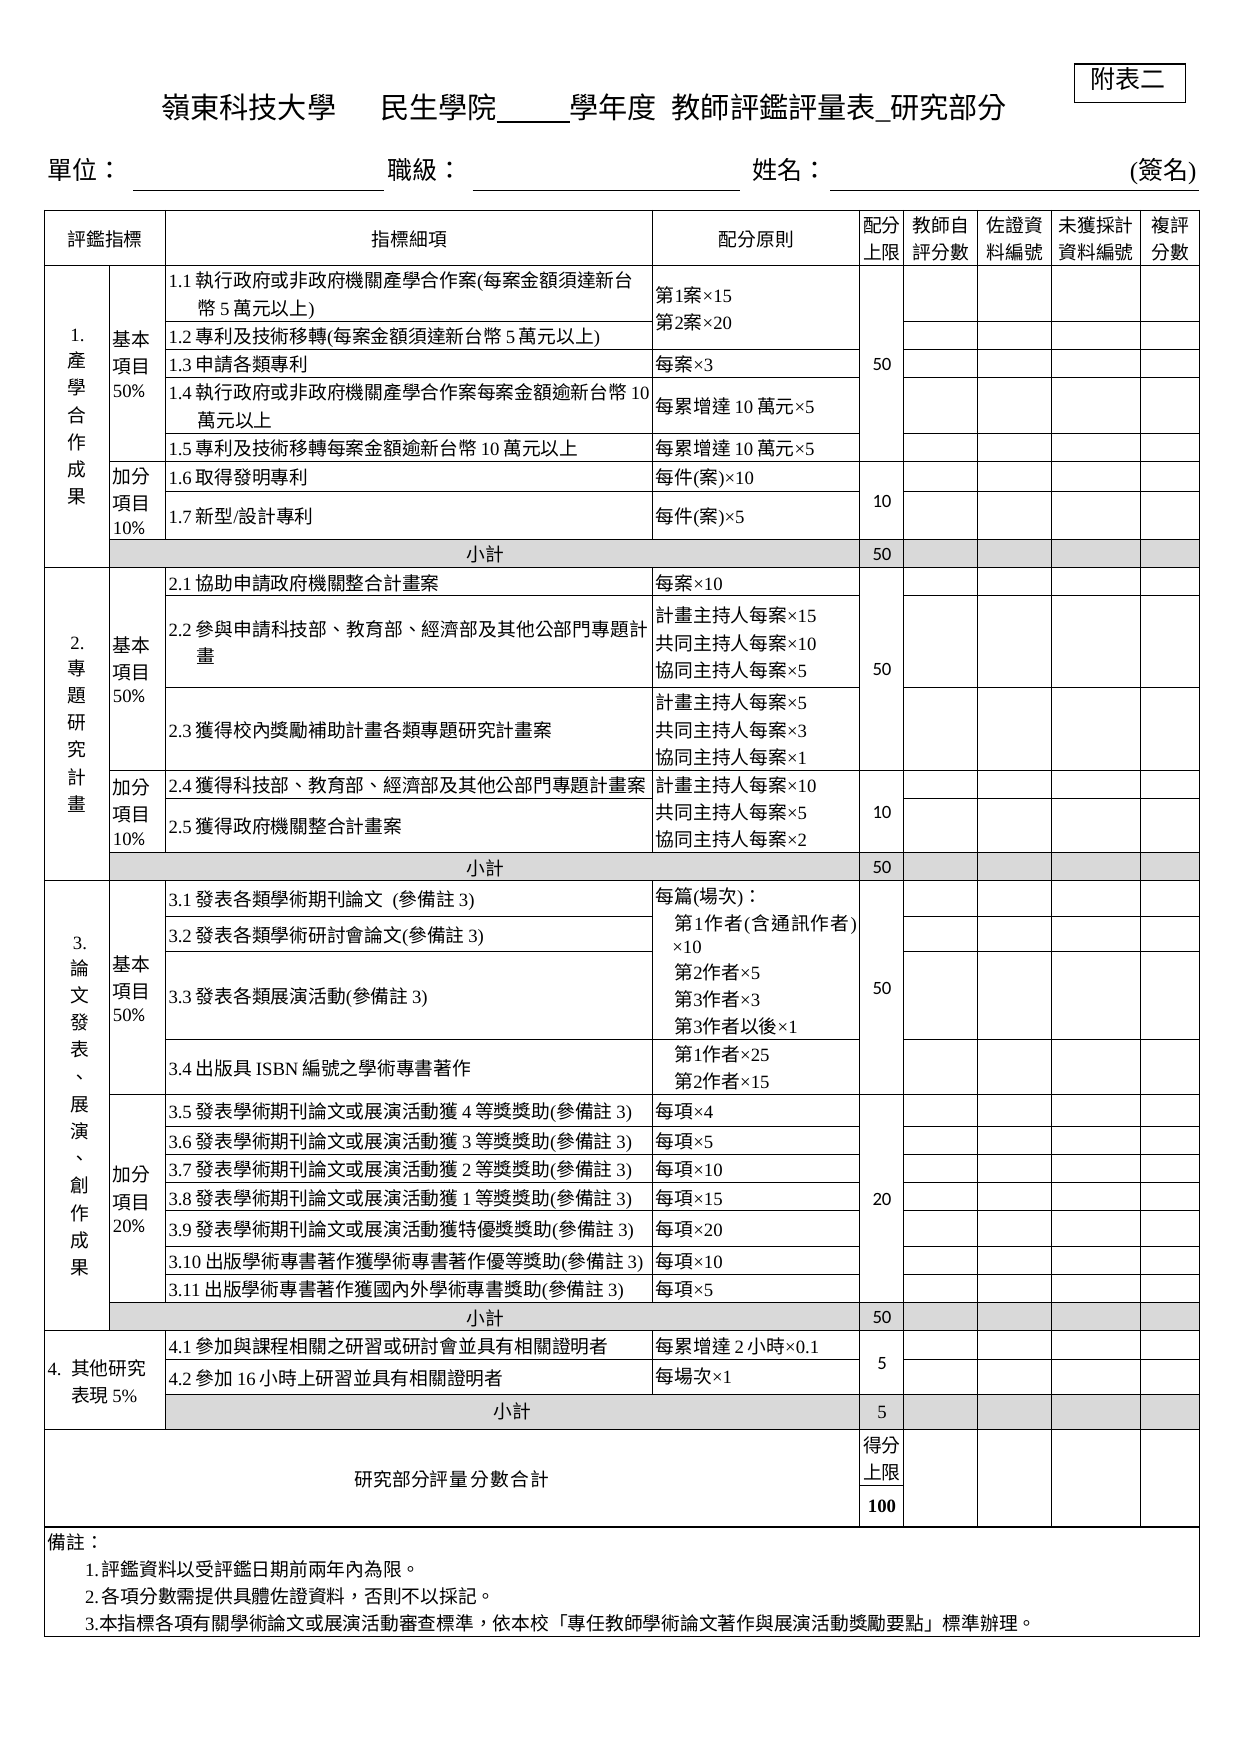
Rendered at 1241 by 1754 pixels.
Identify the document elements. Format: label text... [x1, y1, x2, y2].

table_cell [1141, 1395, 1199, 1429]
table_cell [978, 462, 1051, 491]
text 嶺東科技大學 民生學院 學年度 教師評鑑評量表_研究部分 [44, 64, 1211, 127]
table_cell 10 [860, 771, 903, 852]
table_cell 3.11出版學術專書著作獲國內外學術專書獎助(參備註3) [166, 1275, 652, 1302]
table_cell [1141, 462, 1199, 491]
table_cell [978, 688, 1051, 769]
table_cell [904, 1247, 977, 1274]
table_cell [904, 540, 977, 567]
table_cell [1141, 853, 1199, 880]
table_cell [1052, 378, 1140, 432]
table_cell [978, 1303, 1051, 1330]
table_cell 計畫主持人每案×5 共同主持人每案×3 協同主持人每案×1 [653, 688, 859, 769]
table_cell [1141, 540, 1199, 567]
table_cell 每項×15 [653, 1183, 859, 1210]
table_cell [1052, 799, 1140, 852]
table_cell 50 [860, 853, 903, 880]
table_cell 2. 專 題 研 究 計 畫 [45, 568, 109, 880]
table_cell 3.4出版具ISBN編號之學術專書著作 [166, 1040, 652, 1094]
table_cell [978, 771, 1051, 798]
table_cell 5 [860, 1331, 903, 1394]
table_cell 每項×5 [653, 1127, 859, 1154]
table_cell [1052, 881, 1140, 916]
table_cell 研究部分評量分數合計 [45, 1430, 859, 1526]
table_cell [1052, 434, 1140, 461]
table_cell [904, 596, 977, 687]
table_cell [904, 688, 977, 769]
table_cell 1.6取得發明專利 [166, 462, 652, 491]
table_cell [904, 1430, 977, 1526]
table_cell [904, 434, 977, 461]
table_cell [1052, 1127, 1140, 1154]
table_cell 第1作者×25 第2作者×15 [653, 1040, 859, 1094]
table_cell 2.4獲得科技部、教育部、經濟部及其他公部門專題計畫案 [166, 771, 652, 798]
table_header 單位： [1075, 65, 1185, 102]
table_cell [978, 881, 1051, 916]
table_cell 3.5發表學術期刊論文或展演活動獲4等獎獎助(參備註3) [166, 1095, 652, 1126]
table_header 未獲採計 資料編號 [1052, 211, 1140, 265]
table_cell [1141, 1247, 1199, 1274]
table_cell [904, 881, 977, 916]
table_cell 每累增達2小時×0.1 [653, 1331, 859, 1358]
table_cell [1052, 853, 1140, 880]
table_cell 加分項目20% [110, 1095, 165, 1302]
table_cell [904, 568, 977, 595]
table_cell [1052, 1331, 1140, 1358]
table_cell 每案×3 [653, 350, 859, 377]
table_cell 20 [860, 1095, 903, 1302]
table_header 配分原則 [653, 211, 859, 265]
table_header 複評 分數 [1141, 211, 1199, 265]
table_header 職級： [384, 127, 473, 189]
table_cell 2.2參與申請科技部、教育部、經濟部及其他公部門專題計畫 [166, 596, 652, 687]
table_cell [904, 1127, 977, 1154]
table_cell [1052, 1303, 1140, 1330]
table_cell 每件(案)×5 [653, 492, 859, 539]
table_cell [904, 1155, 977, 1182]
table_cell 4. 其他研究表現5% [45, 1331, 165, 1429]
table_cell [978, 378, 1051, 432]
table_cell [1052, 1360, 1140, 1394]
table_cell [978, 1040, 1051, 1094]
table_cell 10 [860, 462, 903, 539]
table_cell [1141, 1040, 1199, 1094]
table_cell [904, 952, 977, 1039]
table_cell [978, 568, 1051, 595]
table_cell [1141, 568, 1199, 595]
table_cell [1052, 568, 1140, 595]
table_cell [904, 1360, 977, 1394]
table_cell [978, 492, 1051, 539]
table_cell 1. 產 學 合 作 成 果 [45, 266, 109, 567]
table_header 配分 上限 [860, 211, 903, 265]
table_cell [1052, 952, 1140, 1039]
table_cell [978, 434, 1051, 461]
table_cell [978, 350, 1051, 377]
table_cell [1141, 1331, 1199, 1358]
table_cell [1141, 1127, 1199, 1154]
table_cell [1052, 462, 1140, 491]
table_cell [1052, 266, 1140, 321]
table_cell [1052, 1095, 1140, 1126]
table_cell [1141, 1183, 1199, 1210]
table_cell [904, 1040, 977, 1094]
table_cell [904, 492, 977, 539]
table_header 指標細項 [166, 211, 652, 265]
table_cell [978, 853, 1051, 880]
table_cell [904, 322, 977, 349]
table_cell 3. 論 文 發 表 、 展 演 、 創 作 成 果 [45, 881, 109, 1330]
table_header 姓名： [740, 127, 830, 189]
table_cell [904, 378, 977, 432]
table_header 評鑑指標 [45, 211, 165, 265]
table_cell 基本項目50% [110, 266, 165, 461]
table_cell [1141, 596, 1199, 687]
table_cell [1052, 1040, 1140, 1094]
table_cell [1141, 1360, 1199, 1394]
table_cell 每項×5 [653, 1275, 859, 1302]
table_cell 3.7發表學術期刊論文或展演活動獲2等獎獎助(參備註3) [166, 1155, 652, 1182]
table_cell [1141, 881, 1199, 916]
table_cell [904, 1395, 977, 1429]
table_header [473, 127, 739, 189]
table_cell [1141, 1211, 1199, 1246]
table_cell 2.5獲得政府機關整合計畫案 [166, 799, 652, 852]
table_cell [978, 952, 1051, 1039]
table_cell 2.1協助申請政府機關整合計畫案 [166, 568, 652, 595]
table_cell [1052, 1183, 1140, 1210]
table_cell 50 [860, 881, 903, 1094]
table_cell 50 [860, 266, 903, 461]
table_cell [1052, 322, 1140, 349]
table_cell 每項×10 [653, 1155, 859, 1182]
table_cell 4.1參加與課程相關之研習或研討會並具有相關證明者 [166, 1331, 652, 1358]
table_cell 基本項目50% [110, 568, 165, 769]
table_cell [1052, 771, 1140, 798]
table_cell [1052, 917, 1140, 951]
table_cell 備註： 1. 評鑑資料以受評鑑日期前兩年內為限。 2. 各項分數需提供具體佐證資料，否則不以採記。 3.本指標各項有關學術論文或展演活動審查標準，依本校「專任教師學術論文著作與展演活動獎勵要點」標準辦理。 [45, 1528, 1199, 1636]
table_cell [978, 1275, 1051, 1302]
table_cell 計畫主持人每案×10 共同主持人每案×5 協同主持人每案×2 [653, 771, 859, 852]
table_cell 基本項目50% [110, 881, 165, 1094]
table_cell [904, 1331, 977, 1358]
table_cell [904, 1211, 977, 1246]
table_cell [1141, 1095, 1199, 1126]
table_cell [904, 853, 977, 880]
table_header 單位： [44, 127, 133, 189]
table_cell [1141, 378, 1199, 432]
table_cell [904, 771, 977, 798]
table_cell [904, 1275, 977, 1302]
table_cell 2.3獲得校內獎勵補助計畫各類專題研究計畫案 [166, 688, 652, 769]
table_cell 計畫主持人每案×15 共同主持人每案×10 協同主持人每案×5 [653, 596, 859, 687]
table_cell 小計 [166, 1395, 859, 1429]
table_cell [904, 1303, 977, 1330]
table_cell [978, 917, 1051, 951]
table_cell [1141, 799, 1199, 852]
table_cell [978, 1395, 1051, 1429]
table_cell 1.3申請各類專利 [166, 350, 652, 377]
table_cell 3.3發表各類展演活動(參備註3) [166, 952, 652, 1039]
table_cell 3.10出版學術專書著作獲學術專書著作優等獎助(參備註3) [166, 1247, 652, 1274]
table_cell [1141, 434, 1199, 461]
table_cell [1141, 1275, 1199, 1302]
table_header 佐證資料編號 [978, 211, 1051, 265]
table_cell 每累增達10萬元×5 [653, 378, 859, 432]
table_cell [1141, 350, 1199, 377]
table_cell [1141, 322, 1199, 349]
table_cell [904, 350, 977, 377]
table_cell 3.9發表學術期刊論文或展演活動獲特優獎獎助(參備註3) [166, 1211, 652, 1246]
table_cell [978, 266, 1051, 321]
table_cell [978, 1183, 1051, 1210]
table_cell [1052, 596, 1140, 687]
table_cell [1052, 1430, 1140, 1526]
table_cell [1052, 1275, 1140, 1302]
table_cell [1052, 688, 1140, 769]
table_cell 3.8發表學術期刊論文或展演活動獲1等獎獎助(參備註3) [166, 1183, 652, 1210]
table_cell 第1案×15 第2案×20 [653, 266, 859, 349]
table_cell 50 [860, 568, 903, 769]
table_cell 每累增達10萬元×5 [653, 434, 859, 461]
table_cell [978, 1095, 1051, 1126]
table_cell [1052, 1247, 1140, 1274]
table_cell [978, 1155, 1051, 1182]
table_cell [1141, 492, 1199, 539]
table_cell 加分項目10% [110, 771, 165, 852]
table_cell [978, 799, 1051, 852]
table_cell [1141, 952, 1199, 1039]
table_cell [978, 596, 1051, 687]
table_cell 每案×10 [653, 568, 859, 595]
table_cell 1.7新型/設計專利 [166, 492, 652, 539]
table_cell 小計 [110, 540, 859, 567]
table_cell [978, 1211, 1051, 1246]
table_cell [978, 1127, 1051, 1154]
table_cell [978, 1331, 1051, 1358]
table_cell 4.2參加16小時上研習並具有相關證明者 [166, 1360, 652, 1394]
table_cell [1141, 266, 1199, 321]
table_cell [1052, 540, 1140, 567]
table_cell 50 [860, 540, 903, 567]
table_cell 1.4執行政府或非政府機關產學合作案每案金額逾新台幣10萬元以上 [166, 378, 652, 432]
table_cell 1.5專利及技術移轉每案金額逾新台幣10萬元以上 [166, 434, 652, 461]
table_cell 每項×10 [653, 1247, 859, 1274]
table_cell 3.1發表各類學術期刊論文 (參備註3) [166, 881, 652, 916]
table_cell 每篇(場次)： 第1作者(含通訊作者)×10 第2作者×5 第3作者×3 第3作者以後×1 [653, 881, 859, 1039]
table_cell [904, 1183, 977, 1210]
table_cell [978, 540, 1051, 567]
table_cell 每場次×1 [653, 1360, 859, 1394]
table_cell [978, 1430, 1051, 1526]
table_cell [904, 1095, 977, 1126]
table_cell [978, 1247, 1051, 1274]
table_header 教師自評分數 [904, 211, 977, 265]
table_cell 5 [860, 1395, 903, 1429]
table_cell 每件(案)×10 [653, 462, 859, 491]
table_cell 得分 上限 [860, 1430, 903, 1485]
table_header (簽名) [830, 127, 1199, 189]
table_cell 每項×4 [653, 1095, 859, 1126]
table_cell [978, 322, 1051, 349]
table_cell 3.2發表各類學術研討會論文(參備註3) [166, 917, 652, 951]
table_cell [1141, 771, 1199, 798]
table_cell [904, 799, 977, 852]
table_cell [904, 917, 977, 951]
table_cell [1052, 492, 1140, 539]
table_cell [1141, 1430, 1199, 1526]
table_cell [1052, 1395, 1140, 1429]
table_cell [1052, 1155, 1140, 1182]
table_cell 100 [860, 1486, 903, 1526]
table_cell [1052, 350, 1140, 377]
table_cell 加分項目10% [110, 462, 165, 539]
table_cell [1141, 917, 1199, 951]
table_cell 小計 [110, 1303, 859, 1330]
table_cell 50 [860, 1303, 903, 1330]
table_cell [978, 1360, 1051, 1394]
table_cell 小計 [110, 853, 859, 880]
table_cell [1141, 688, 1199, 769]
table_header [133, 127, 384, 189]
table_cell 每項×20 [653, 1211, 859, 1246]
table_cell 3.6發表學術期刊論文或展演活動獲3等獎獎助(參備註3) [166, 1127, 652, 1154]
table_cell [904, 462, 977, 491]
table_cell [1052, 1211, 1140, 1246]
table_cell [1141, 1155, 1199, 1182]
table_cell [904, 266, 977, 321]
table_cell [1141, 1303, 1199, 1330]
table_cell 1.2專利及技術移轉(每案金額須達新台幣5萬元以上) [166, 322, 652, 349]
table_cell 1.1執行政府或非政府機關產學合作案(每案金額須達新台幣5萬元以上) [166, 266, 652, 321]
